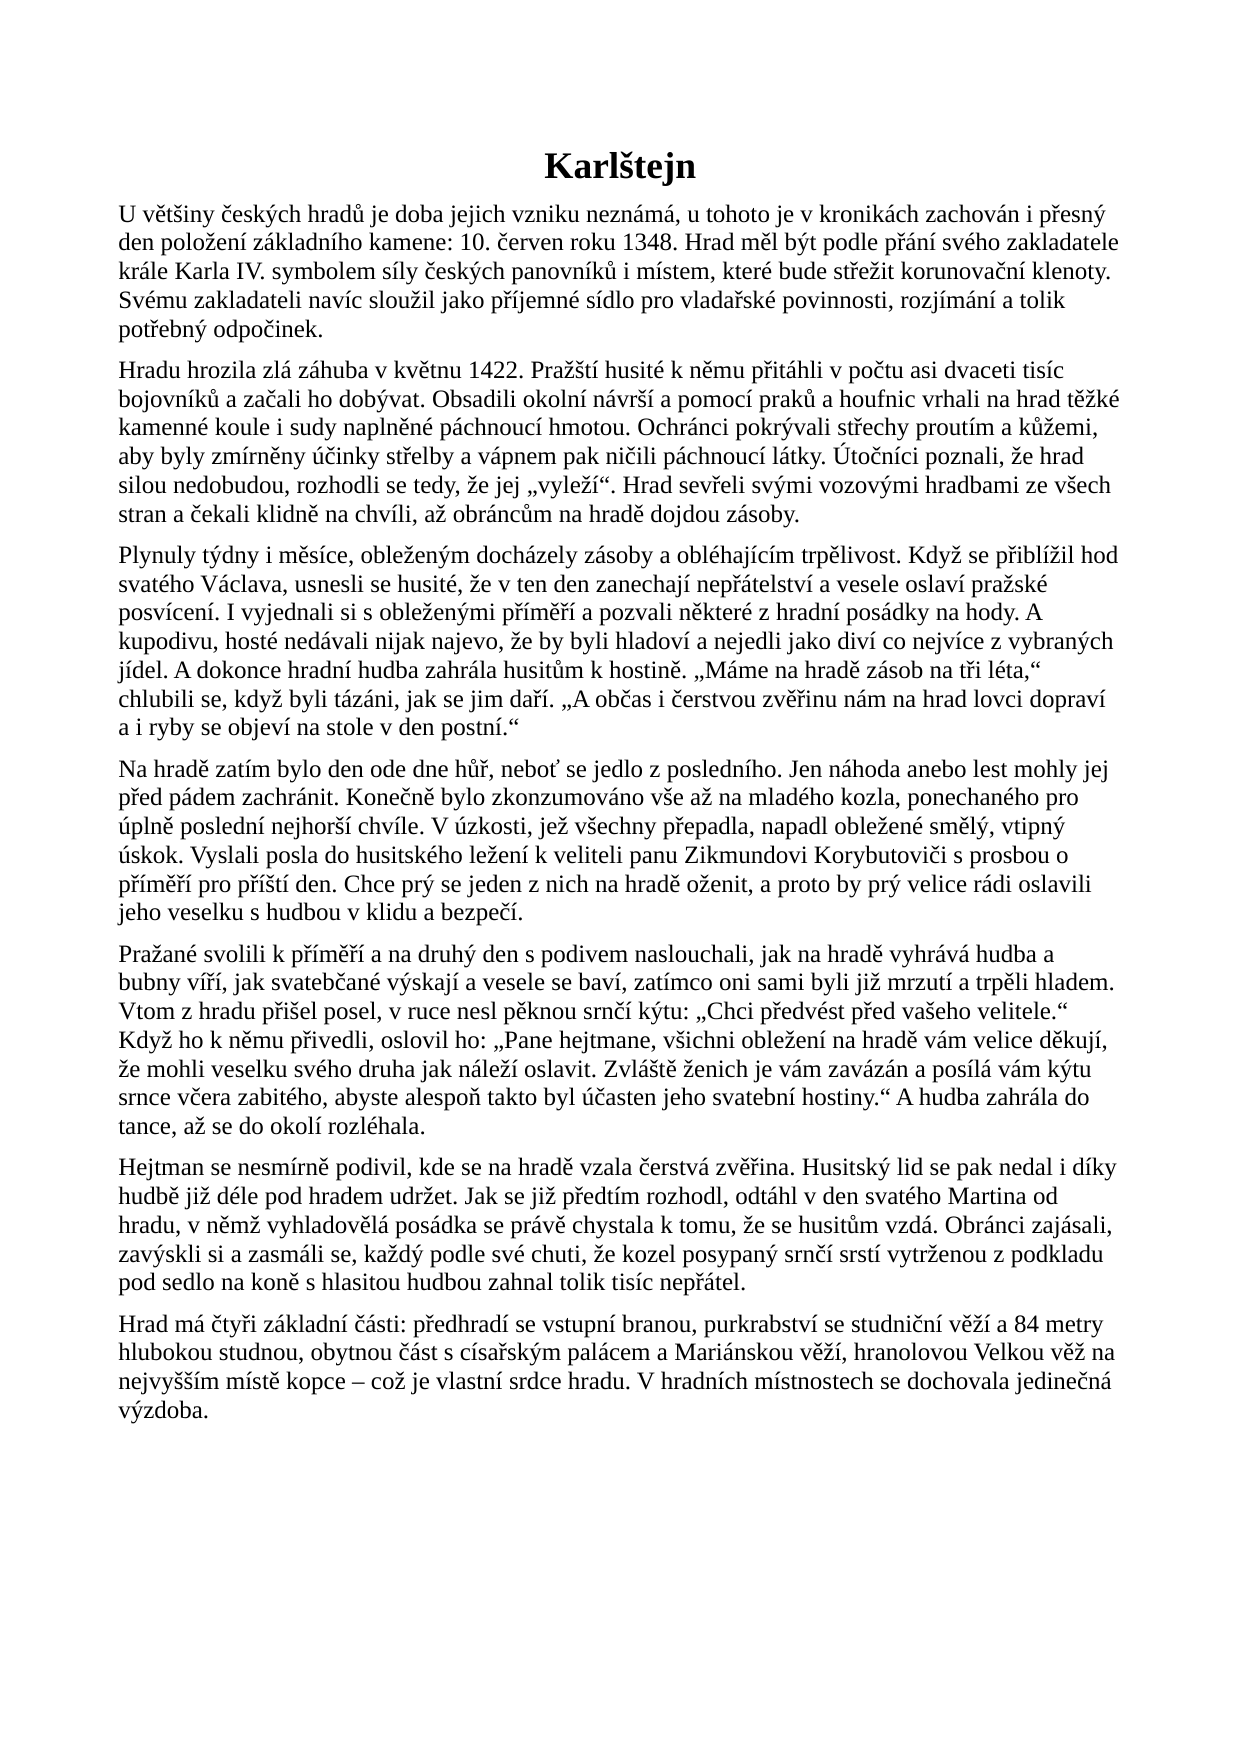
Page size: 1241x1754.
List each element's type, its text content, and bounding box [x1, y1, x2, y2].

text U většiny českých hradů je doba jejich vzniku neznámá, u tohoto je v kronikách zachován i přesný den položení základního kamene: 10. červen roku 1348. Hrad měl být podle přání svého zakladatele krále Karla IV. symbolem síly českých panovníků i místem, které bude střežit korunovační klenoty. Svému zakladateli navíc sloužil jako příjemné sídlo pro vladařské povinnosti, rozjímání a tolik potřebný odpočinek. [118, 199, 1122, 342]
subtitle Karlštejn [118, 143, 1122, 186]
text Hejtman se nesmírně podivil, kde se na hradě vzala čerstvá zvěřina. Husitský lid se pak nedal i díky hudbě již déle pod hradem udržet. Jak se již předtím rozhodl, odtáhl v den svatého Martina od hradu, v němž vyhladovělá posádka se právě chystala k tomu, že se husitům vzdá. Obránci zajásali, zavýskli si a zasmáli se, každý podle své chuti, že kozel posypaný srnčí srstí vytrženou z podkladu pod sedlo na koně s hlasitou hudbou zahnal tolik tisíc nepřátel. [118, 1152, 1122, 1296]
text Pražané svolili k příměří a na druhý den s podivem naslouchali, jak na hradě vyhrává hudba a bubny víří, jak svatebčané výskají a vesele se baví, zatímco oni sami byli již mrzutí a trpěli hladem. Vtom z hradu přišel posel, v ruce nesl pěknou srnčí kýtu: „Chci předvést před vašeho velitele.“ Když ho k němu přivedli, oslovil ho: „Pane hejtmane, všichni obležení na hradě vám velice děkují, že mohli veselku svého druha jak náleží oslavit. Zvláště ženich je vám zavázán a posílá vám kýtu srnce včera zabitého, abyste alespoň takto byl účasten jeho svatební hostiny.“ A hudba zahrála do tance, až se do okolí rozléhala. [118, 939, 1122, 1140]
text Hradu hrozila zlá záhuba v květnu 1422. Pražští husité k němu přitáhli v počtu asi dvaceti tisíc bojovníků a začali ho dobývat. Obsadili okolní návrší a pomocí praků a houfnic vrhali na hrad těžké kamenné koule i sudy naplněné páchnoucí hmotou. Ochránci pokrývali střechy proutím a kůžemi, aby byly zmírněny účinky střelby a vápnem pak ničili páchnoucí látky. Útočníci poznali, že hrad silou nedobudou, rozhodli se tedy, že jej „vyleží“. Hrad sevřeli svými vozovými hradbami ze všech stran a čekali klidně na chvíli, až obráncům na hradě dojdou zásoby. [118, 355, 1122, 527]
text Na hradě zatím bylo den ode dne hůř, neboť se jedlo z posledního. Jen náhoda anebo lest mohly jej před pádem zachránit. Konečně bylo zkonzumováno vše až na mladého kozla, ponechaného pro úplně poslední nejhorší chvíle. V úzkosti, jež všechny přepadla, napadl obležené smělý, vtipný úskok. Vyslali posla do husitského ležení k veliteli panu Zikmundovi Korybutoviči s prosbou o příměří pro příští den. Chce prý se jeden z nich na hradě oženit, a proto by prý velice rádi oslavili jeho veselku s hudbou v klidu a bezpečí. [118, 754, 1122, 926]
text Hrad má čtyři základní části: předhradí se vstupní branou, purkrabství se studniční věží a 84 metry hlubokou studnou, obytnou část s císařským palácem a Mariánskou věží, hranolovou Velkou věž na nejvyšším místě kopce – což je vlastní srdce hradu. V hradních místnostech se dochovala jedinečná výzdoba. [118, 1309, 1122, 1424]
text Plynuly týdny i měsíce, obleženým docházely zásoby a obléhajícím trpělivost. Když se přiblížil hod svatého Václava, usnesli se husité, že v ten den zanechají nepřátelství a vesele oslaví pražské posvícení. I vyjednali si s obleženými příměří a pozvali některé z hradní posádky na hody. A kupodivu, hosté nedávali nijak najevo, že by byli hladoví a nejedli jako diví co nejvíce z vybraných jídel. A dokonce hradní hudba zahrála husitům k hostině. „Máme na hradě zásob na tři léta,“ chlubili se, když byli tázáni, jak se jim daří. „A občas i čerstvou zvěřinu nám na hrad lovci dopraví a i ryby se objeví na stole v den postní.“ [118, 540, 1122, 741]
